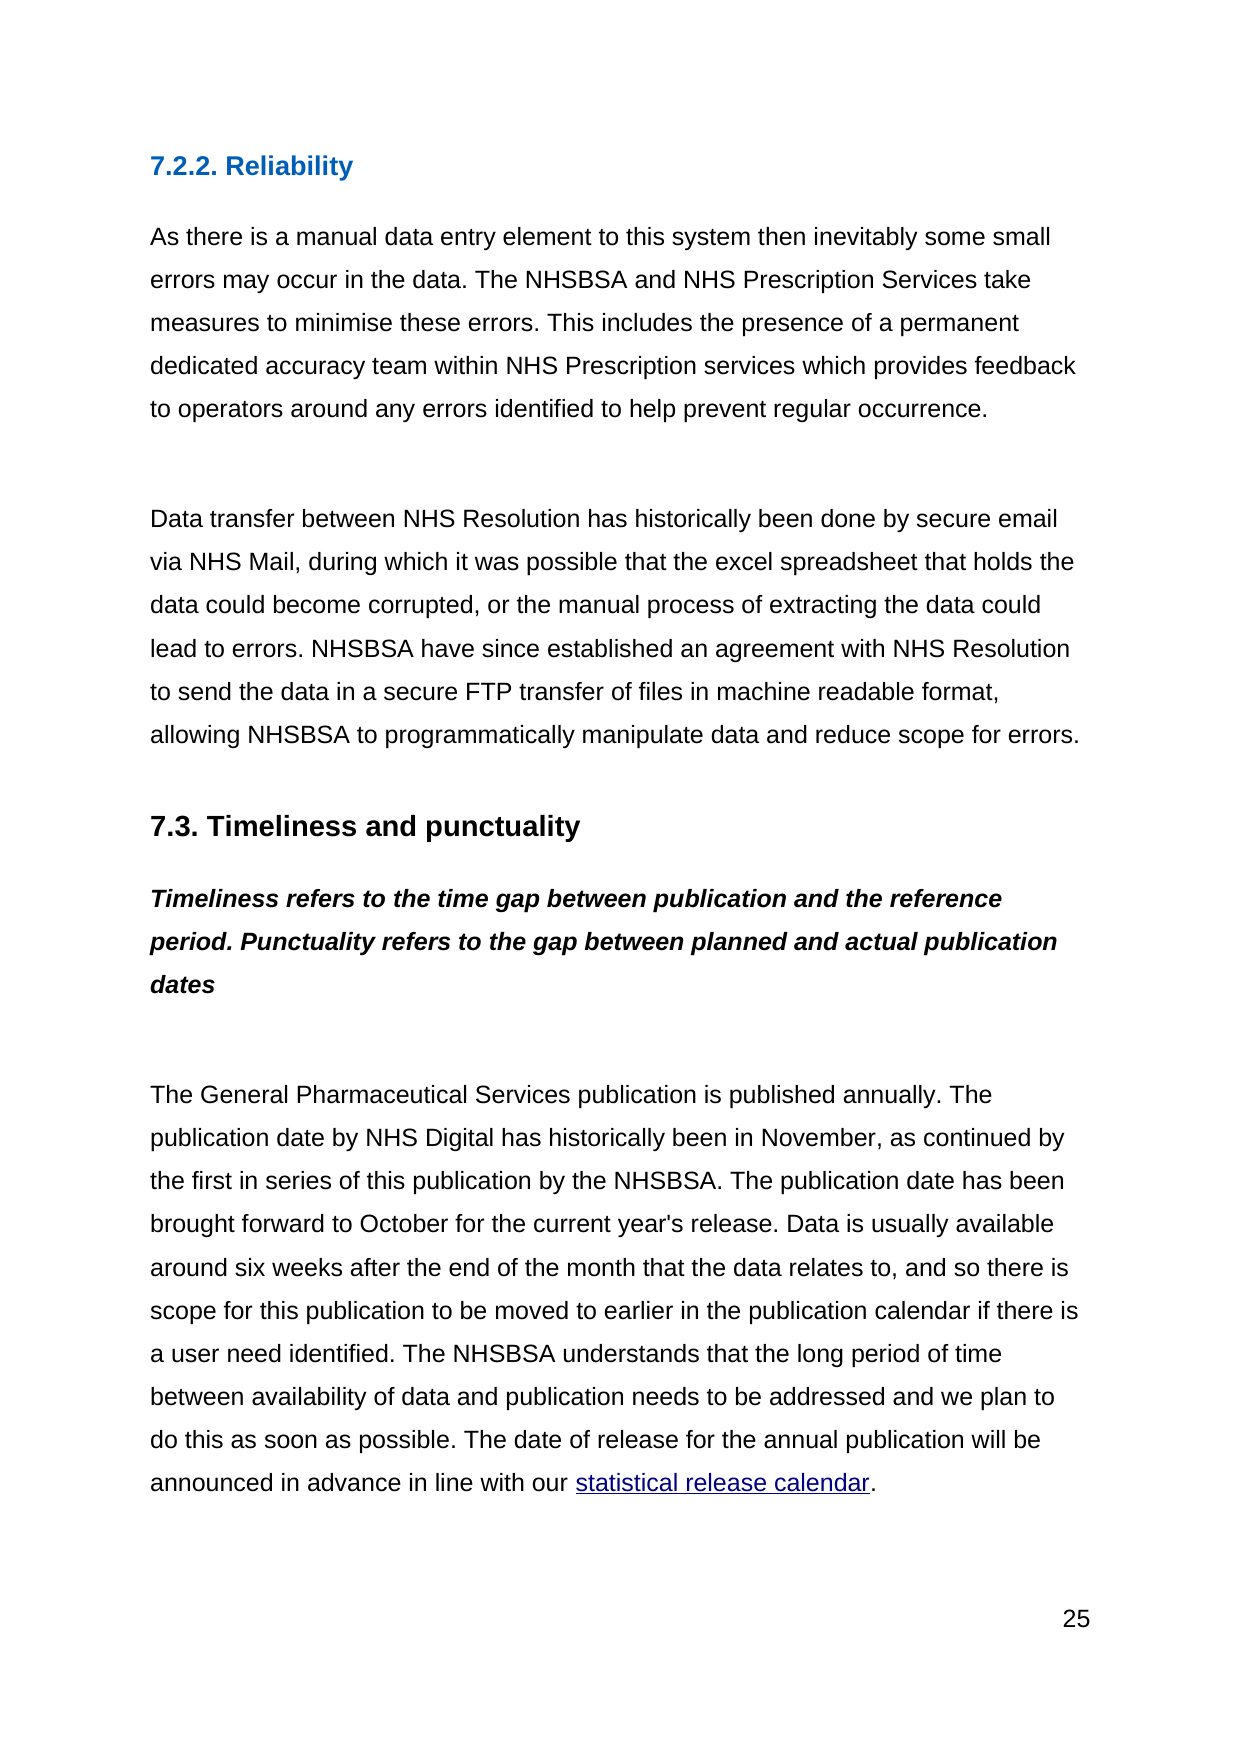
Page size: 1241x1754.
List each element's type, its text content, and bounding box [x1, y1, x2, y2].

subtitle 7.3. Timeliness and punctuality [150, 809, 1090, 842]
text Timeliness refers to the time gap between publication and the reference period. Punctuality refers to the gap between planned and actual publication dates [150, 884, 1090, 999]
text As there is a manual data entry element to this system then inevitably some small errors may occur in the data. The NHSBSA and NHS Prescription Services take measures to minimise these errors. This includes the presence of a permanent dedicated accuracy team within NHS Prescription services which provides feedback to operators around any errors identified to help prevent regular occurrence. [150, 222, 1090, 423]
text Data transfer between NHS Resolution has historically been done by secure email via NHS Mail, during which it was possible that the excel spreadsheet that holds the data could become corrupted, or the manual process of extracting the data could lead to errors. NHSBSA have since established an agreement with NHS Resolution to send the data in a secure FTP transfer of files in machine readable format, allowing NHSBSA to programmatically manipulate data and reduce scope for errors. [150, 504, 1090, 748]
text The General Pharmaceutical Services publication is published annually. The publication date by NHS Digital has historically been in November, as continued by the first in series of this publication by the NHSBSA. The publication date has been brought forward to October for the current year's release. Data is usually available around six weeks after the end of the month that the data relates to, and so there is scope for this publication to be moved to earlier in the publication calendar if there is a user need identified. The NHSBSA understands that the long period of time between availability of data and publication needs to be addressed and we plan to do this as soon as possible. The date of release for the annual publication will be announced in advance in line with our statistical release calendar. [150, 1080, 1090, 1497]
subtitle 7.2.2. Reliability [150, 150, 1090, 181]
